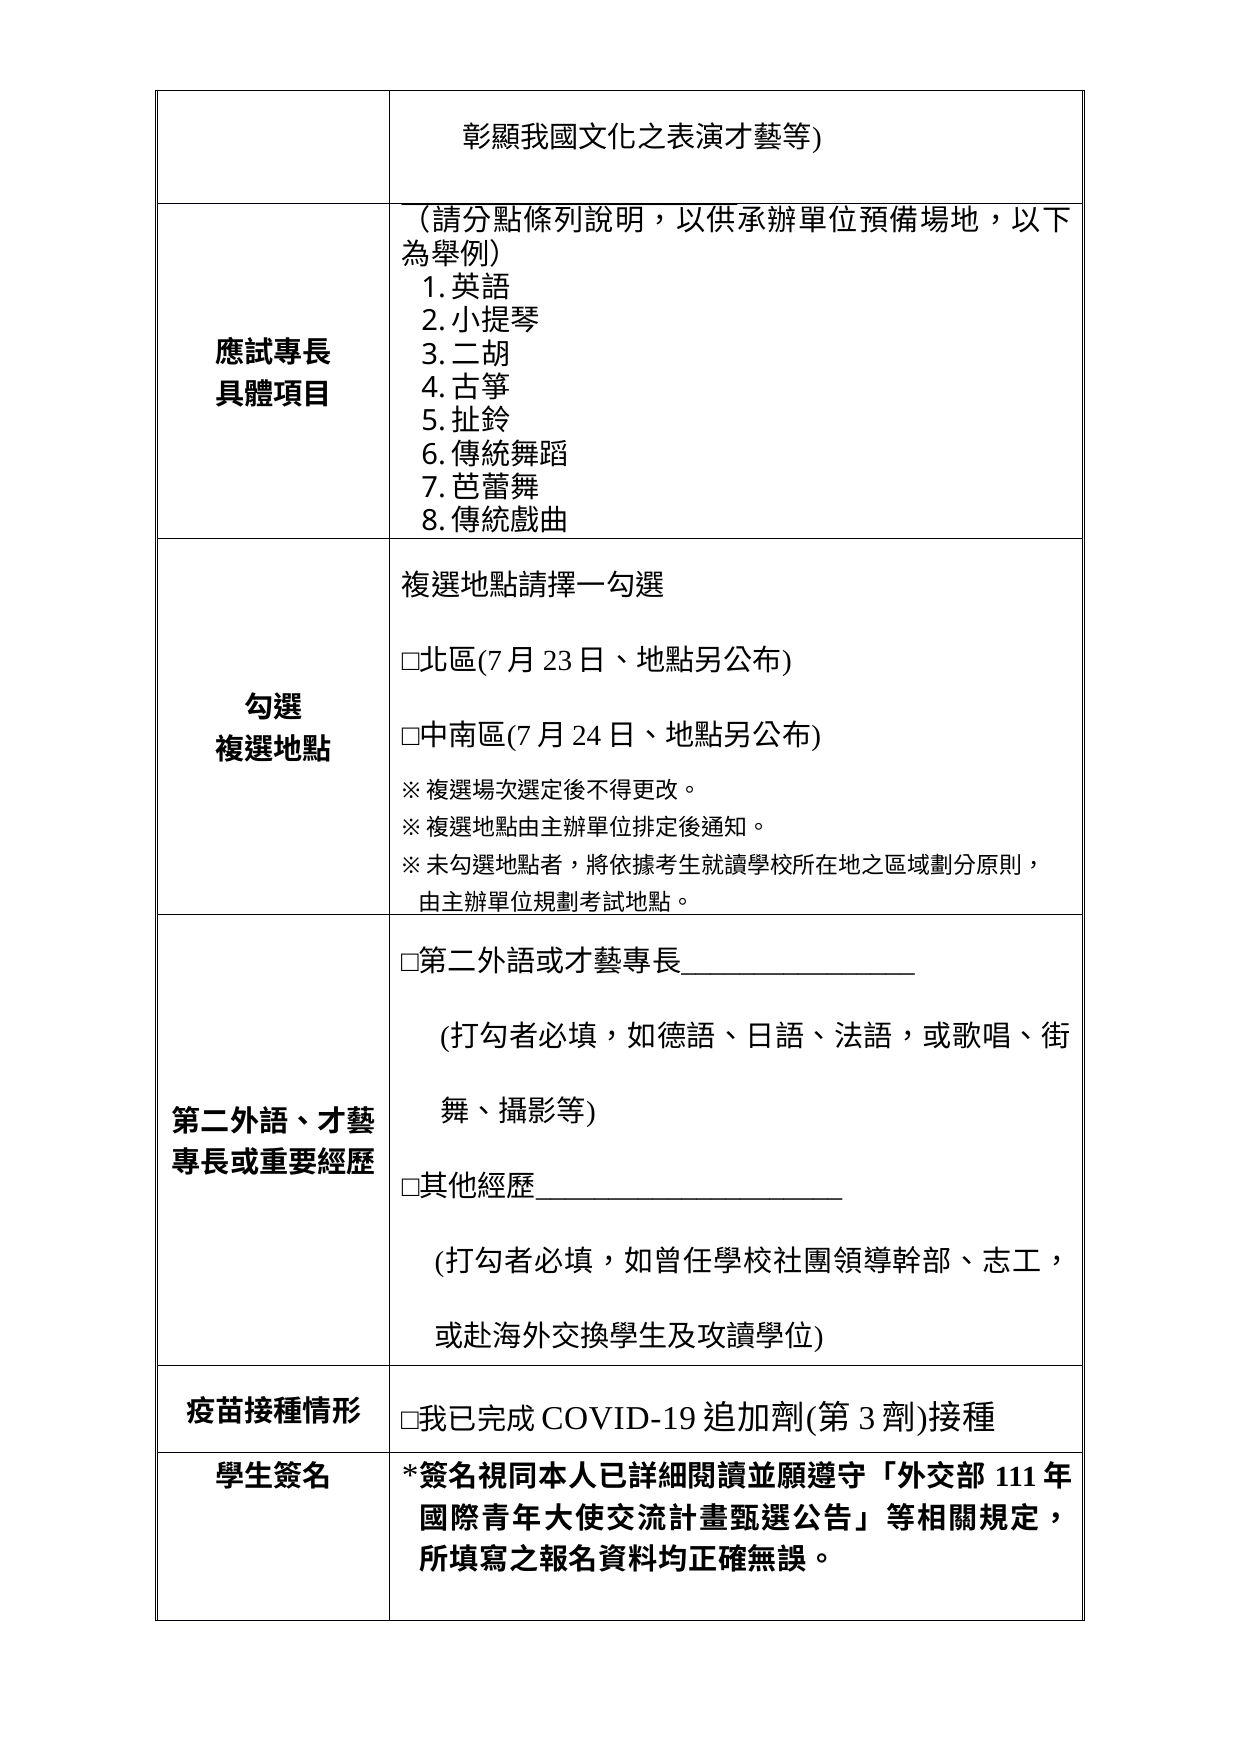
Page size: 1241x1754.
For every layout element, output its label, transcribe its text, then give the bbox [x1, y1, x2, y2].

table_cell 應試專長 具體項目 [158, 204, 389, 537]
table_cell 複選地點請擇一勾選 □北區(7月23日、地點另公布) □中南區(7月24日、地點另公布) ※ 複選場次選定後不得更改。 ※ 複選地點由主辦單位排定後通知。 ※ 未勾選地點者，將依據考生就讀學校所在地之區域劃分原則， 由主辦單位規劃考試地點。 [390, 539, 1082, 913]
table_cell 勾選 複選地點 [158, 539, 389, 913]
table_cell 彰顯我國文化之表演才藝等) _______________________ [390, 91, 1082, 203]
table_cell （請分點條列說明，以供承辦單位預備場地，以下為舉例） 英語 小提琴 二胡 古箏 扯鈴 傳統舞蹈 芭蕾舞 傳統戲曲 [390, 204, 1082, 537]
table_cell 疫苗接種情形 [158, 1366, 389, 1452]
table_cell □我已完成COVID-19追加劑(第3劑)接種 [390, 1366, 1082, 1452]
table_cell 學生簽名 [158, 1453, 389, 1620]
table_cell 第二外語、才藝專長或重要經歷 [158, 915, 389, 1364]
table_cell □第二外語或才藝專長________________ (打勾者必填，如德語、日語、法語，或歌唱、街舞、攝影等) □其他經歷_____________________ (打勾者必填，如曾任學校社團領導幹部、志工，或赴海外交換學生及攻讀學位) [390, 915, 1082, 1364]
table_cell [158, 91, 389, 203]
table_cell *簽名視同本人已詳細閱讀並願遵守「外交部111年國際青年大使交流計畫甄選公告」等相關規定，所填寫之報名資料均正確無誤。 [390, 1453, 1082, 1620]
